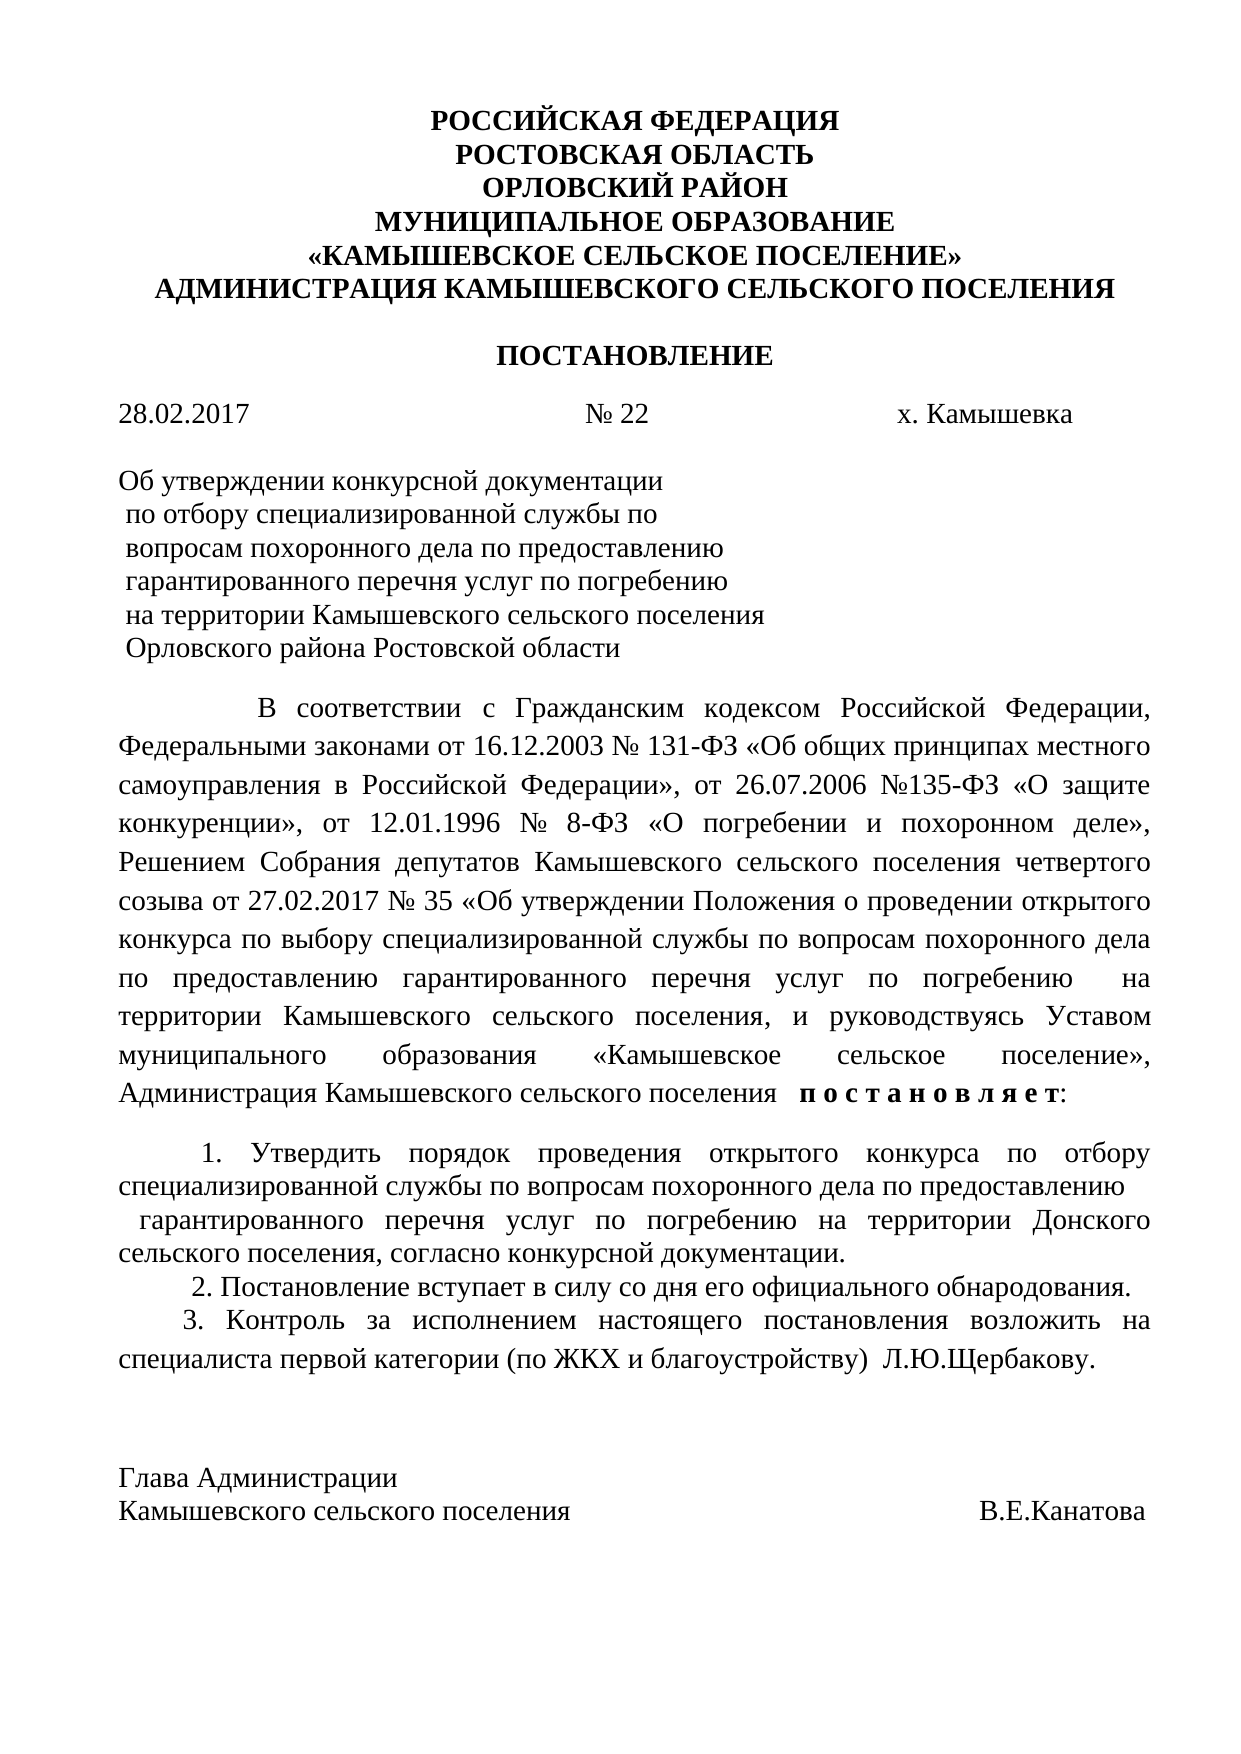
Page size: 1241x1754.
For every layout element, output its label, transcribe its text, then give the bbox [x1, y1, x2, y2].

text вопросам похоронного дела по предоставлению [118, 530, 1152, 563]
text ПОСТАНОВЛЕНИЕ [118, 338, 1152, 372]
text Камышевского сельского поселения В.Е.Канатова [118, 1493, 1152, 1527]
text В соответствии с Гражданским кодексом Российской Федерации, Федеральными законами от 16.12.2003 № 131-ФЗ «Об общих принципах местного самоуправления в Российской Федерации», от 26.07.2006 №135-ФЗ «О защите конкуренции», от 12.01.1996 № 8-ФЗ «О погребении и похоронном деле», Решением Собрания депутатов Камышевского сельского поселения четвертого созыва от 27.02.2017 № 35 «Об утверждении Положения о проведении открытого конкурса по выбору специализированной службы по вопросам похоронного дела по предоставлению гарантированного перечня услуг по погребению на территории Камышевского сельского поселения, и руководствуясь Уставом муниципального образования «Камышевское сельское поселение», Администрация Камышевского сельского поселения п о с т а н о в л я е т: [118, 690, 1152, 1109]
text «КАМЫШЕВСКОЕ СЕЛЬСКОЕ ПОСЕЛЕНИЕ» [118, 238, 1152, 271]
subtitle АДМИНИСТРАЦИЯ КАМЫШЕВСКОГО СЕЛЬСКОГО ПОСЕЛЕНИЯ [118, 271, 1152, 305]
text гарантированного перечня услуг по погребению на территории Донского сельского поселения, согласно конкурсной документации. [118, 1202, 1152, 1269]
text Орловского района Ростовской области [118, 631, 1152, 664]
text 3. Контроль за исполнением настоящего постановления возложить на специалиста первой категории (по ЖКХ и благоустройству) Л.Ю.Щербакову. [118, 1302, 1152, 1374]
subtitle РОССИЙСКАЯ ФЕДЕРАЦИЯ [118, 103, 1152, 137]
text 28.02.2017 № 22 х. Камышевка [118, 396, 1152, 429]
text по отбору специализированной службы по [118, 496, 1152, 530]
text Глава Администрации [118, 1460, 1152, 1493]
text гарантированного перечня услуг по погребению [118, 563, 1152, 597]
text 1. Утвердить порядок проведения открытого конкурса по отбору специализированной службы по вопросам похоронного дела по предоставлению [118, 1135, 1152, 1202]
text МУНИЦИПАЛЬНОЕ ОБРАЗОВАНИЕ [118, 204, 1152, 238]
subtitle РОСТОВСКАЯ ОБЛАСТЬ [118, 137, 1152, 171]
text Об утверждении конкурсной документации [118, 463, 1152, 496]
text 2. Постановление вступает в силу со дня его официального обнародования. [118, 1269, 1152, 1302]
text ОРЛОВСКИЙ РАЙОН [118, 171, 1152, 204]
text на территории Камышевского сельского поселения [118, 597, 1152, 631]
